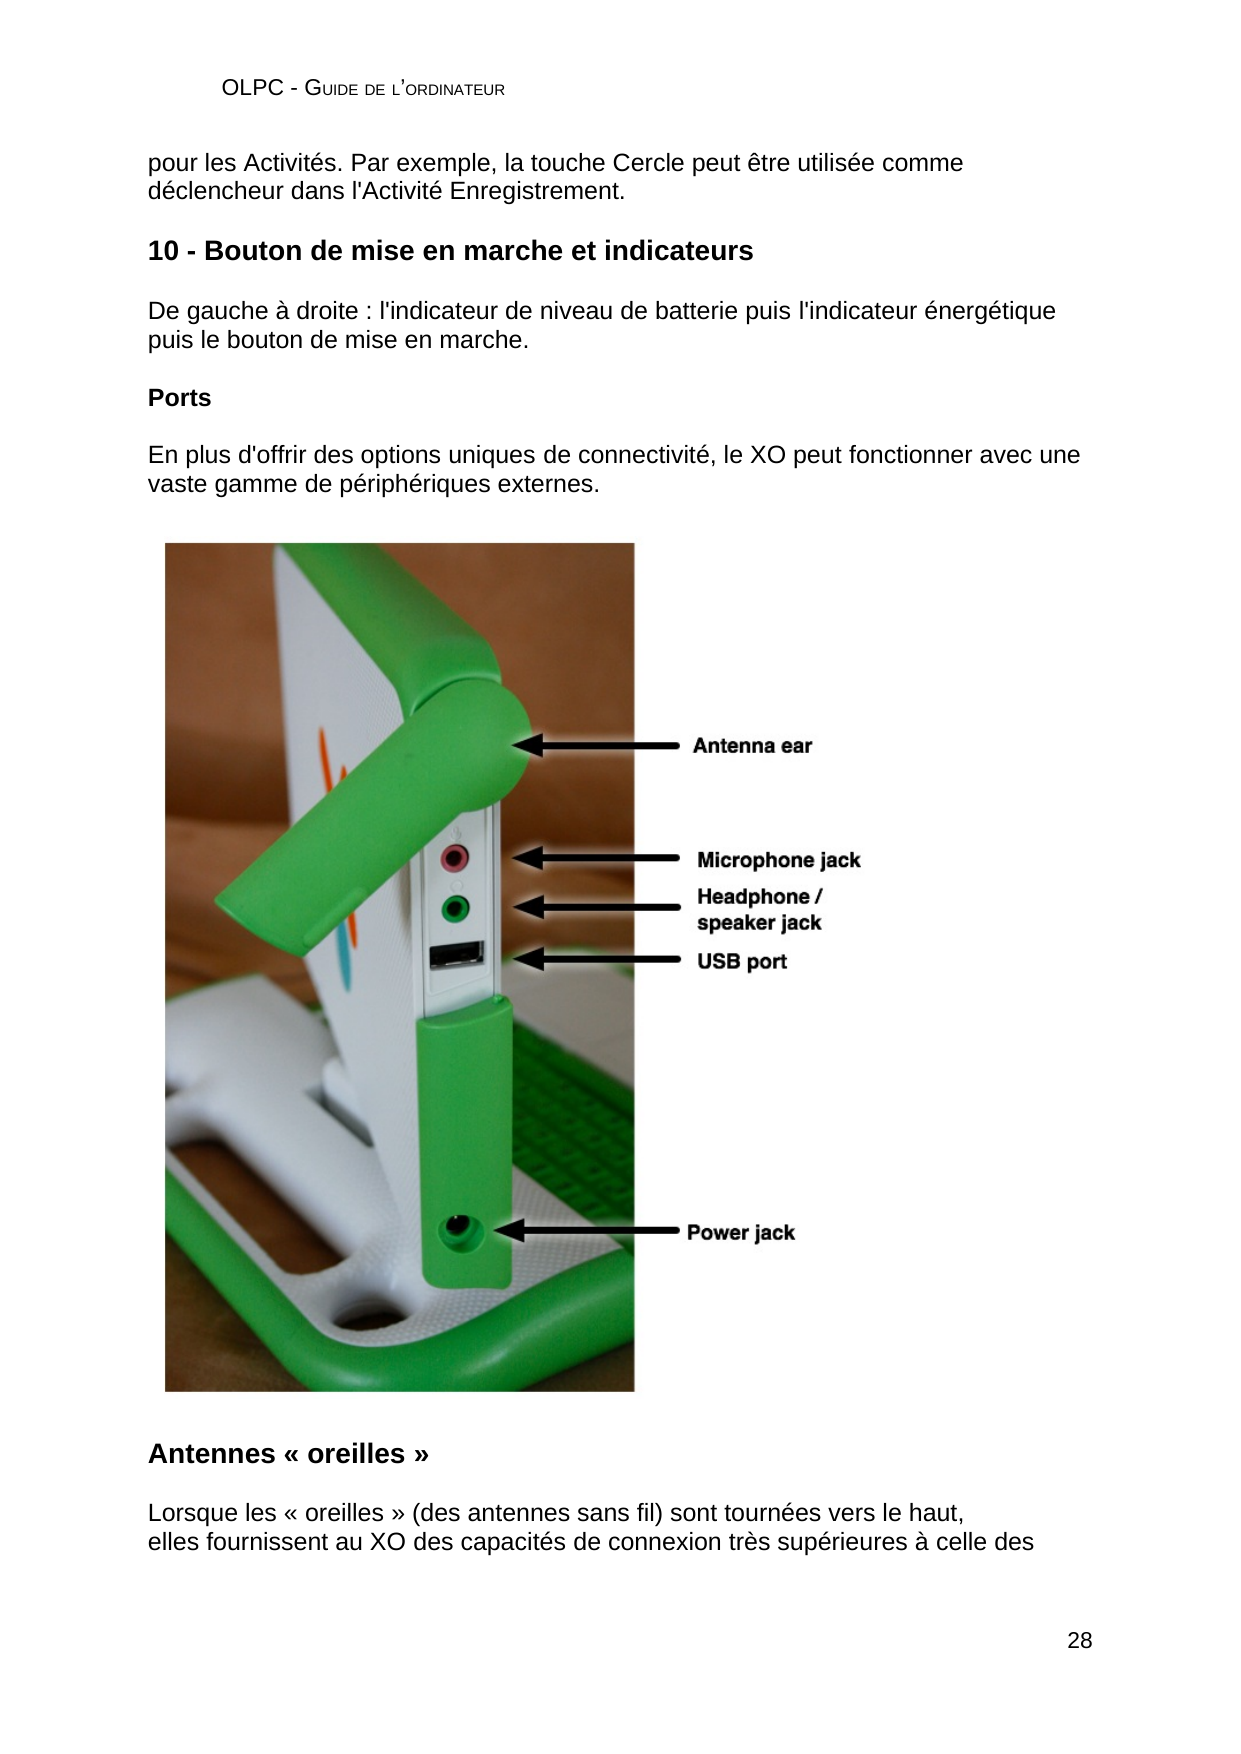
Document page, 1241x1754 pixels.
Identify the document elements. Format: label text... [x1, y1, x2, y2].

text Lorsque les « oreilles » (des antennes sans fil) sont tournées vers le haut, elles fournissent au XO des capacités de connexion très supérieures à celle des [148, 1498, 1092, 1556]
text Antennes « oreilles » [148, 1437, 1092, 1469]
text pour les Activités. Par exemple, la touche Cercle peut être utilisée comme déclencheur dans l'Activité Enregistrement. [148, 148, 1092, 205]
text De gauche à droite : l'indicateur de niveau de batterie puis l'indicateur énergétique puis le bouton de mise en marche. [148, 296, 1092, 353]
text 10 - Bouton de mise en marche et indicateurs [148, 234, 1092, 267]
text Ports [148, 382, 1092, 411]
picture [164, 536, 900, 1399]
text En plus d'offrir des options uniques de connectivité, le XO peut fonctionner avec une vaste gamme de périphériques externes. [148, 440, 1092, 498]
